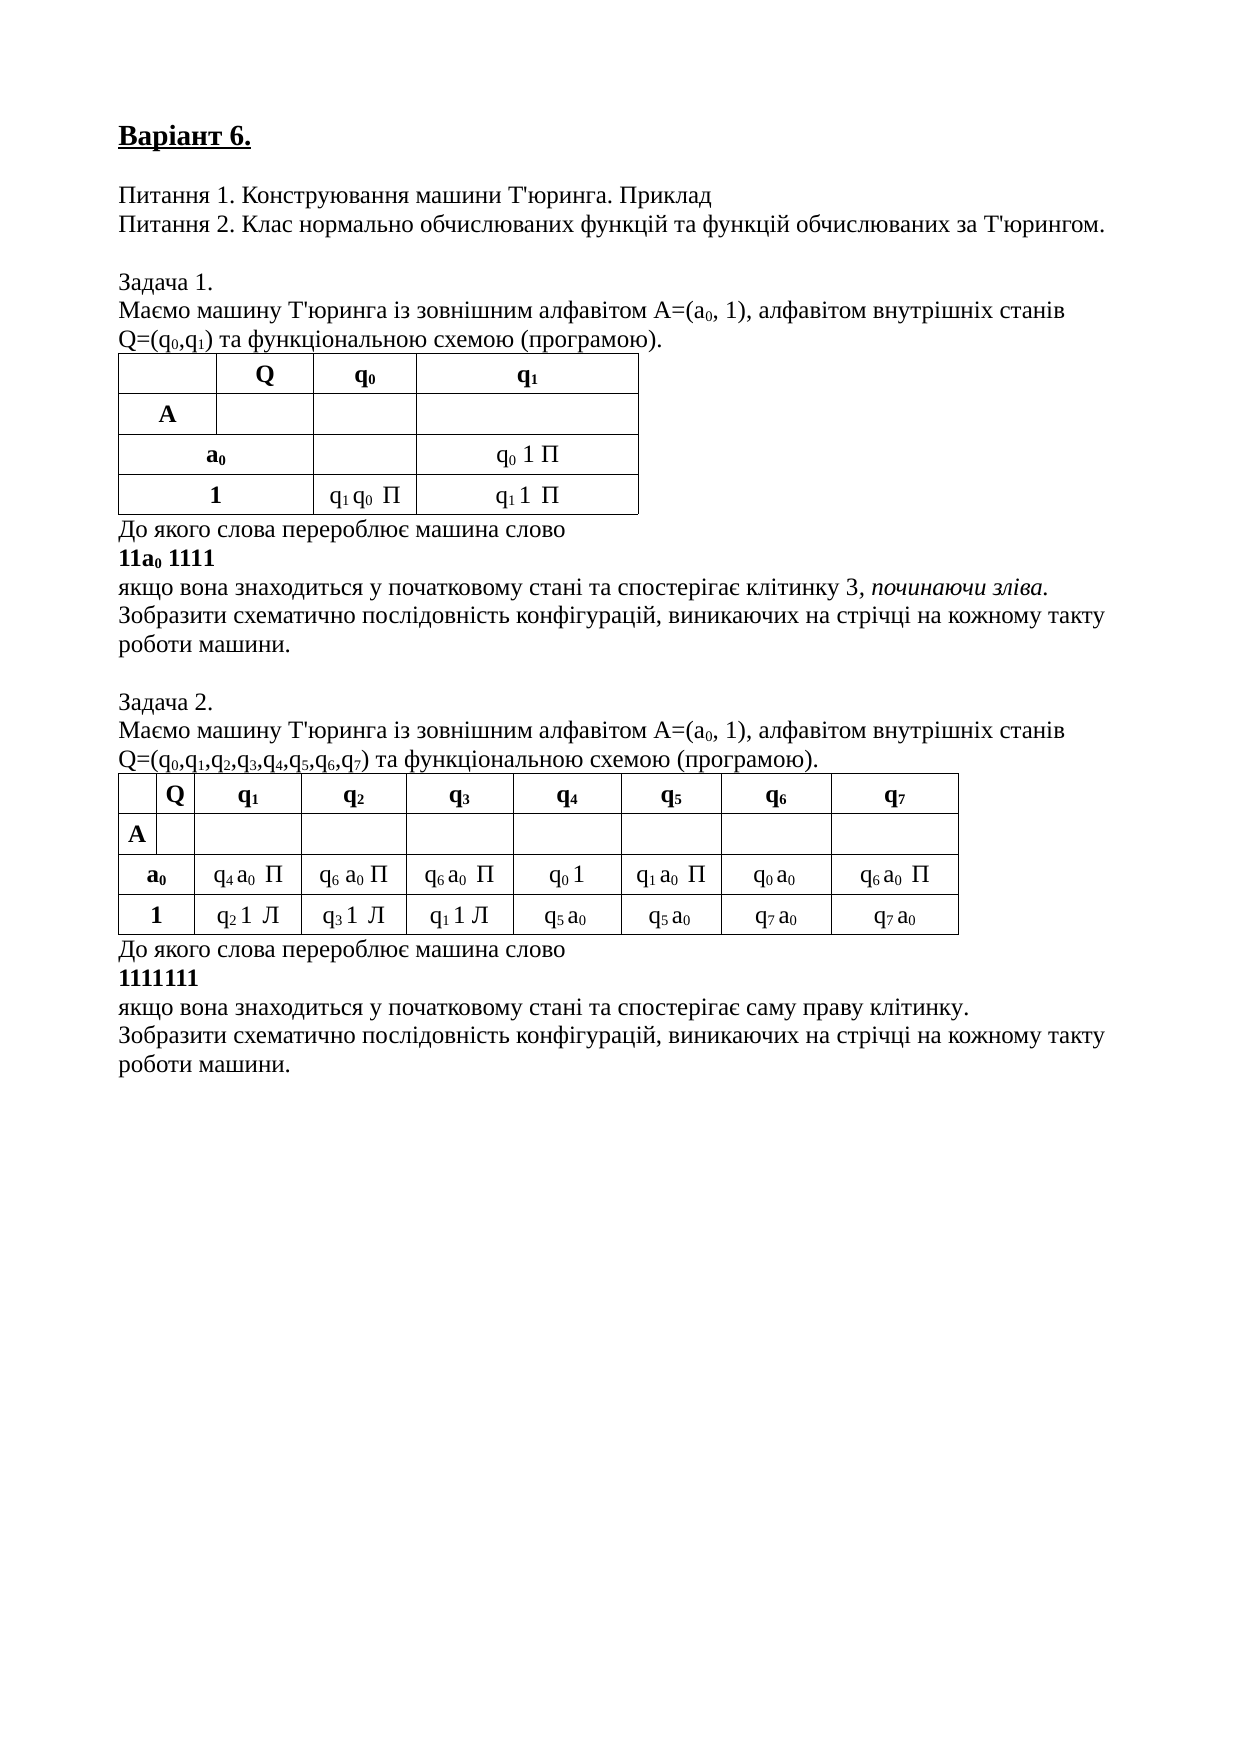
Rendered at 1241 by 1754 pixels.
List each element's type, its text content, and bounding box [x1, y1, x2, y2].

table_cell q1 q0 П [314, 475, 416, 514]
text Маємо машину Т'юринга із зовнішним алфавітом А=(а0, 1), алфавітом внутрішніх станів Q=(q0,q1,q2,q3,q4,q5,q6,q7) та функціональною схемою (програмою). [118, 716, 1122, 773]
table_cell [622, 814, 721, 854]
table_cell 1 [119, 475, 313, 514]
table_cell [417, 394, 638, 433]
table_header q1 [195, 774, 301, 813]
table_header q0 [314, 354, 416, 393]
text Зобразити схематично послідовність конфігурацій, виникаючих на стрічці на кожному такту роботи машини. [118, 601, 1122, 658]
table_cell q1 1 Л [407, 895, 513, 934]
table_cell а0 [119, 435, 313, 474]
text Питання 2. Клас нормально обчислюваних функцій та функцій обчислюваних за Т'юрингом. [118, 209, 1122, 238]
table_cell q1 1 П [417, 475, 638, 514]
table_cell [302, 814, 406, 854]
table_cell q5 а0 [514, 895, 621, 934]
text Задача 1. [118, 267, 1122, 295]
table_cell q0 1 [514, 855, 621, 894]
table_cell q6 а0 П [407, 855, 513, 894]
table_header q2 [302, 774, 406, 813]
table_cell q6 а0 П [302, 855, 406, 894]
table_cell q3 1 Л [302, 895, 406, 934]
table_header q4 [514, 774, 621, 813]
text якщо вона знаходиться у початковому стані та спостерігає клітинку 3, починаючи зліва. [118, 572, 1122, 601]
table_cell 1 [119, 895, 194, 934]
table_cell q4 а0 П [195, 855, 301, 894]
table_cell q5 а0 [622, 895, 721, 934]
text якщо вона знаходиться у початковому стані та спостерігає саму праву клітинку. [118, 992, 1122, 1021]
table_header [119, 774, 156, 813]
table_cell А [119, 814, 156, 854]
table_cell [832, 814, 958, 854]
text 11а0 1111 [118, 543, 1122, 572]
table_header q6 [722, 774, 831, 813]
table_header q7 [832, 774, 958, 813]
table_cell [195, 814, 301, 854]
text Варіант 6. [118, 118, 1122, 152]
text Задача 2. [118, 687, 1122, 716]
table_cell А [119, 394, 216, 433]
table_cell [514, 814, 621, 854]
text До якого слова перероблює машина слово [118, 514, 1122, 543]
table_cell q2 1 Л [195, 895, 301, 934]
table_header Q [217, 354, 313, 393]
table_cell q6 а0 П [832, 855, 958, 894]
table_header q1 [417, 354, 638, 393]
table_header Q [157, 774, 194, 813]
table_header q5 [622, 774, 721, 813]
table_cell q7 а0 [722, 895, 831, 934]
table_header q3 [407, 774, 513, 813]
table_cell q7 а0 [832, 895, 958, 934]
table_cell [314, 394, 416, 433]
table_cell [217, 394, 313, 433]
text До якого слова перероблює машина слово [118, 934, 1122, 963]
table_cell q0 а0 [722, 855, 831, 894]
table_header [119, 354, 216, 393]
text 1111111 [118, 963, 1122, 992]
table_cell q1 а0 П [622, 855, 721, 894]
table_cell а0 [119, 855, 194, 894]
text Зобразити схематично послідовність конфігурацій, виникаючих на стрічці на кожному такту роботи машини. [118, 1021, 1122, 1078]
table_cell [722, 814, 831, 854]
text Питання 1. Конструювання машини Т'юринга. Приклад [118, 180, 1122, 209]
table_cell [157, 814, 194, 854]
table_cell [314, 435, 416, 474]
table_cell [407, 814, 513, 854]
table_cell q0 1 П [417, 435, 638, 474]
text Маємо машину Т'юринга із зовнішним алфавітом А=(а0, 1), алфавітом внутрішніх станів Q=(q0,q1) та функціональною схемою (програмою). [118, 295, 1122, 353]
